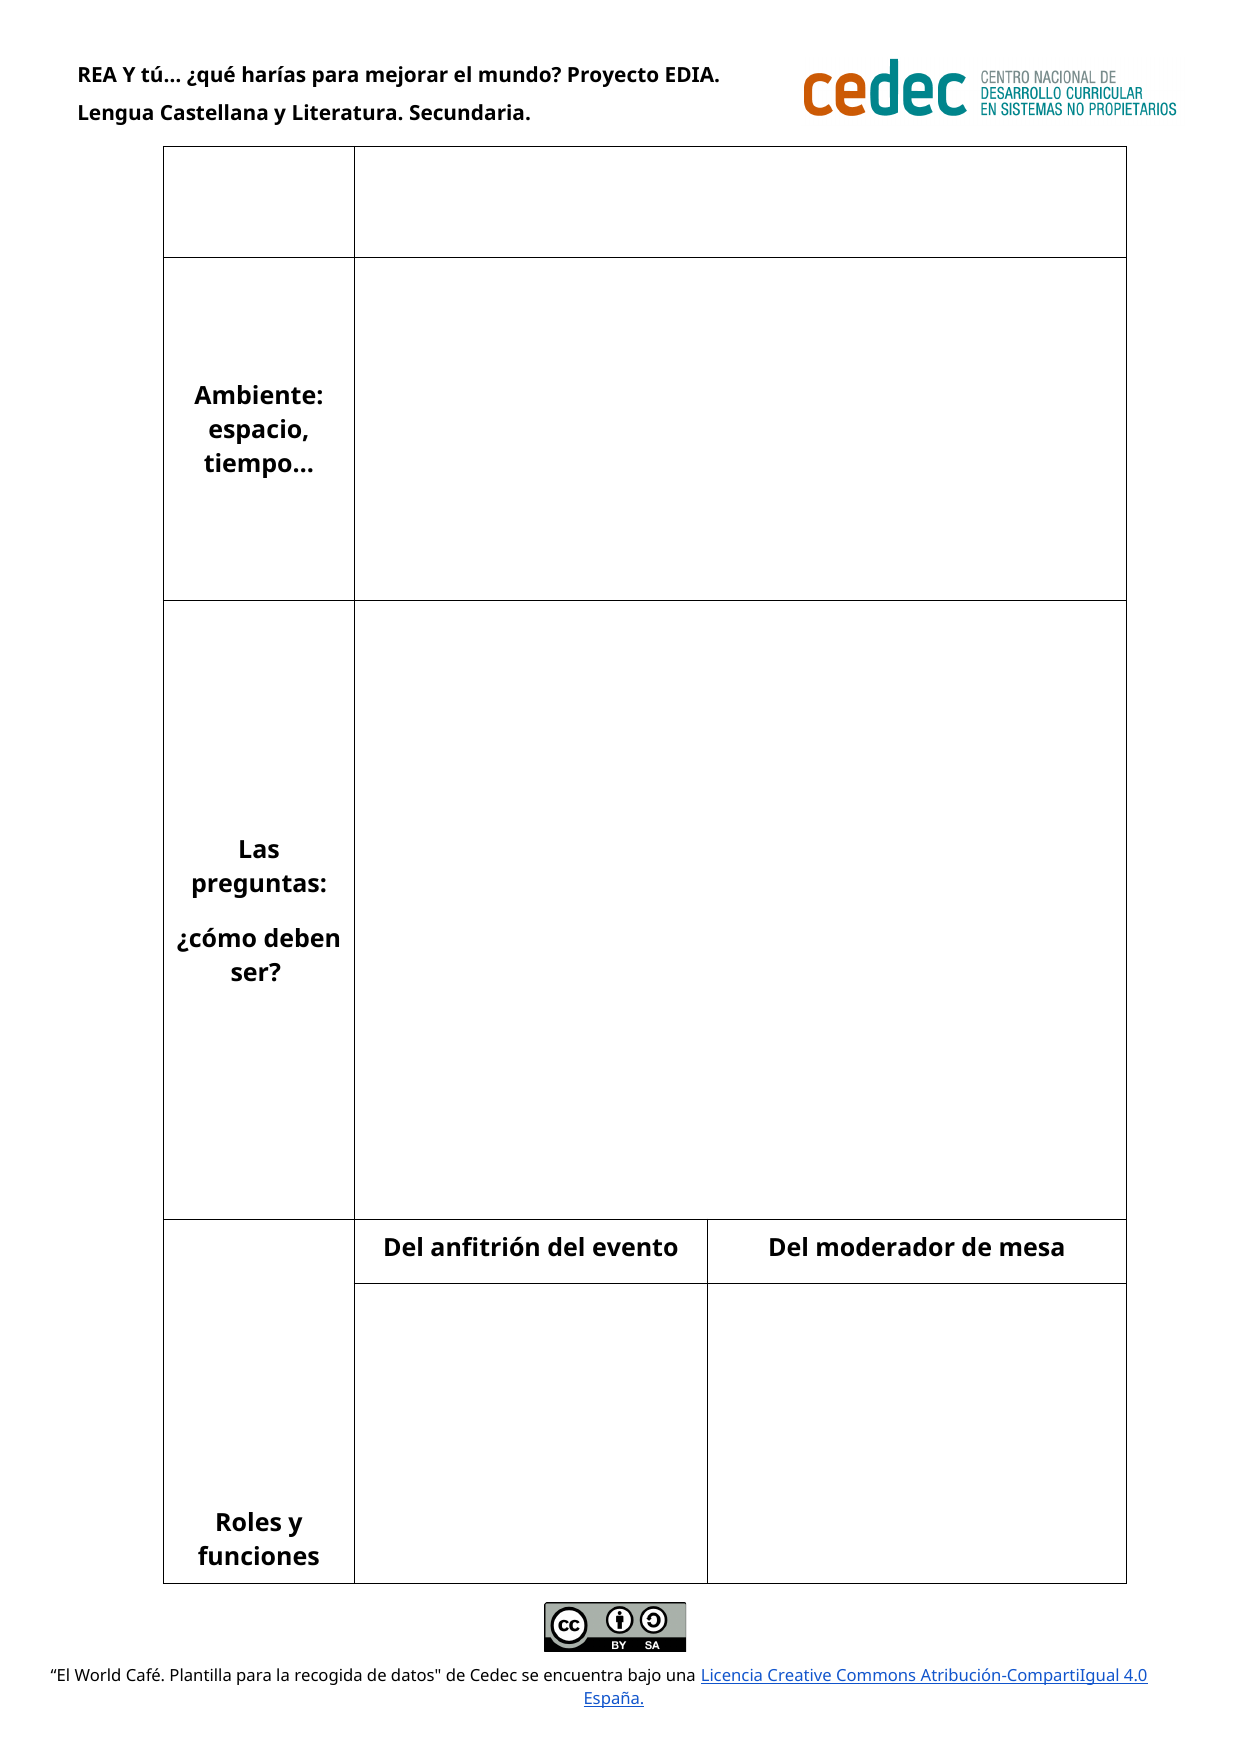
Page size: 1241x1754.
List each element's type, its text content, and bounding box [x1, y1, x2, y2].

picture [544, 1602, 687, 1652]
table_cell [1127, 257, 1132, 600]
table_cell Del anfitrión del evento [355, 1220, 707, 1283]
table_cell [1127, 600, 1132, 1218]
table_cell [355, 147, 1126, 257]
table_cell [355, 601, 1126, 1218]
table_cell [1127, 1283, 1132, 1583]
picture [801, 57, 1185, 126]
table_cell Ambiente: espacio, tiempo… [164, 258, 354, 600]
table_cell [708, 1284, 1126, 1583]
table_cell Las preguntas: ¿cómo deben ser? [164, 601, 354, 1218]
table_cell Del moderador de mesa [708, 1220, 1126, 1283]
table_cell [164, 147, 354, 257]
table_cell [1127, 146, 1132, 257]
table_cell [355, 1284, 707, 1583]
table_cell Roles y funciones [164, 1220, 354, 1583]
table_cell [1127, 1219, 1132, 1283]
table_cell [355, 258, 1126, 600]
